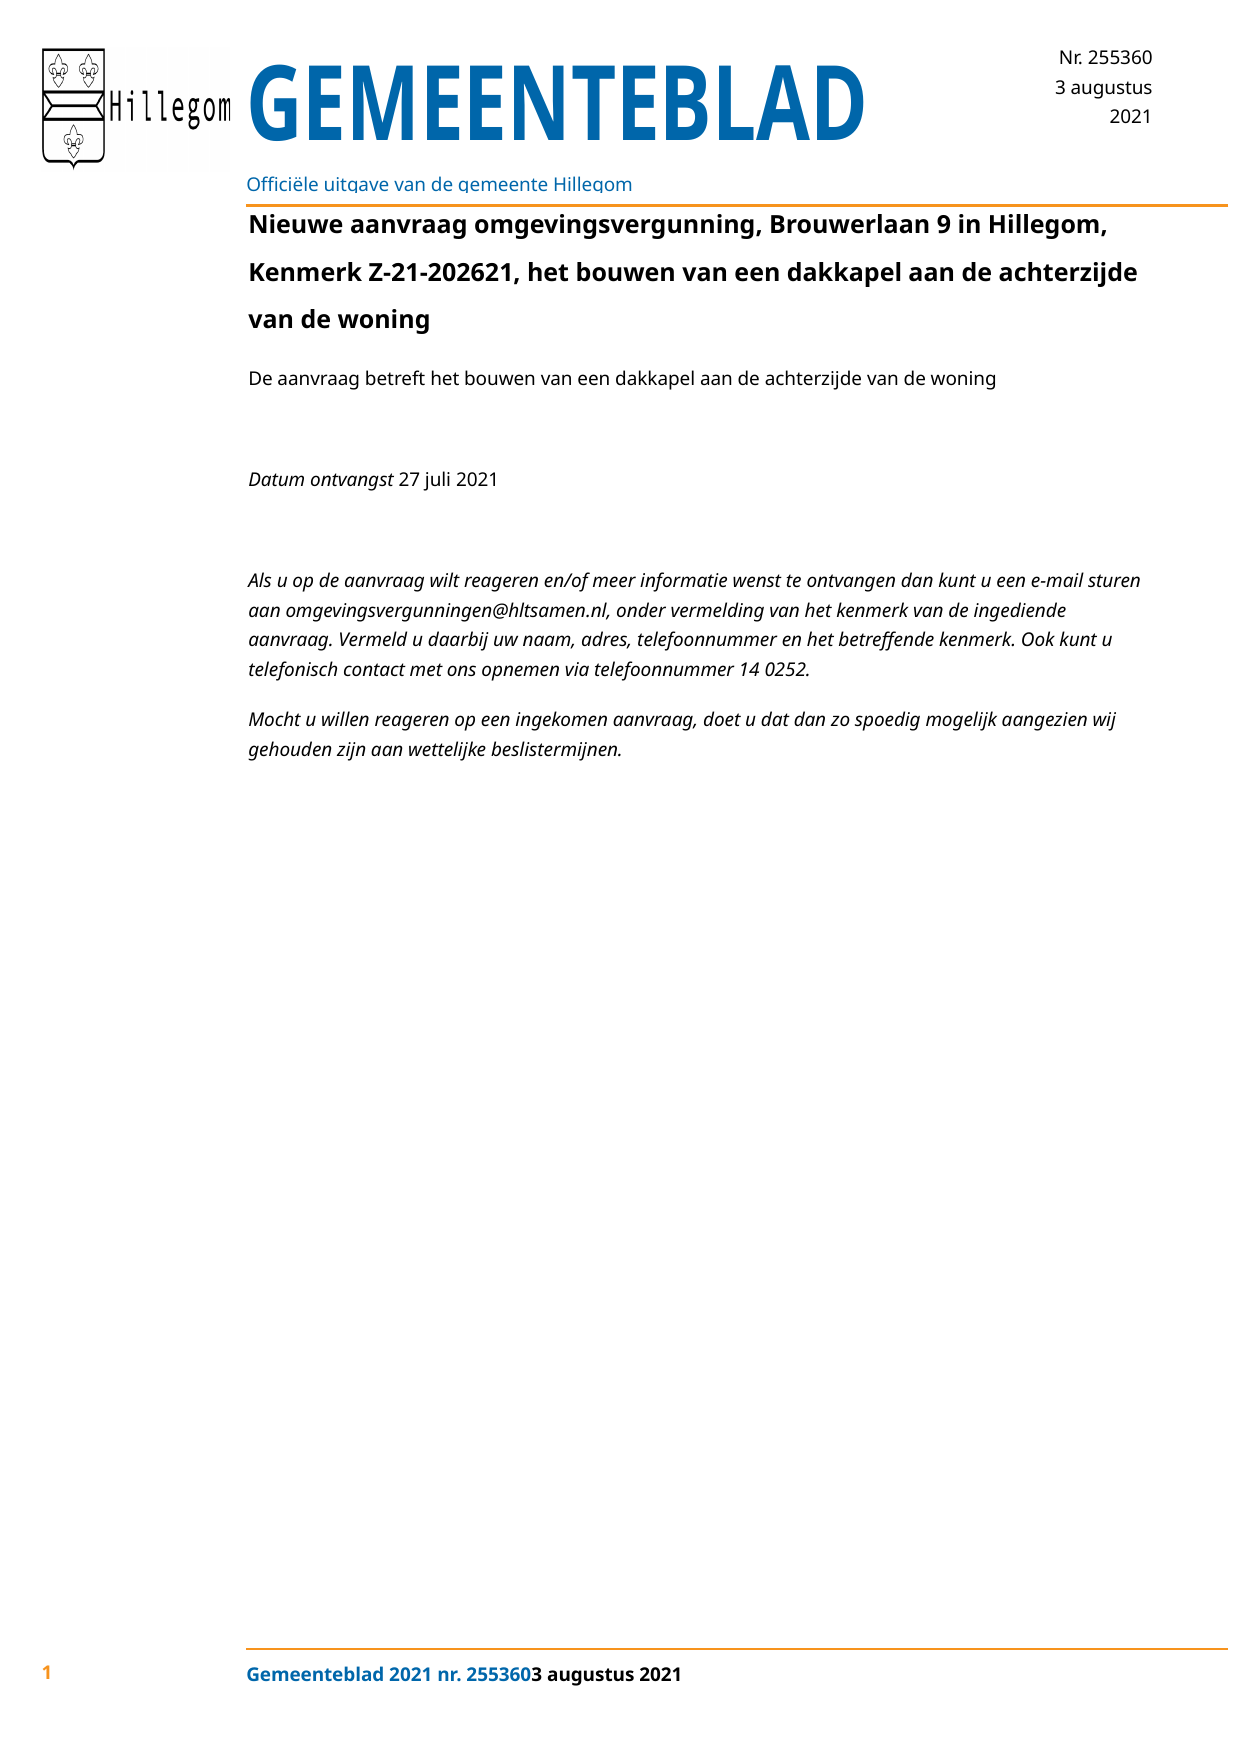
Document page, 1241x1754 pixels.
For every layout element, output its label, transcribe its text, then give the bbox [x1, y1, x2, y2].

text De aanvraag betreft het bouwen van een dakkapel aan de achterzijde van de woning [248, 366, 1152, 391]
text Datum ontvangst 27 juli 2021 [248, 466, 1152, 492]
text Als u op de aanvraag wilt reageren en/of meer informatie wenst te ontvangen dan kunt u een e-mail sturen aan omgevingsvergunningen@hltsamen.nl, onder vermelding van het kenmerk van de ingediende aanvraag. Vermeld u daarbij uw naam, adres, telefoonnummer en het betreffende kenmerk. Ook kunt u telefonisch contact met ons opnemen via telefoonnummer 14 0252. [248, 567, 1152, 682]
text Mocht u willen reageren op een ingekomen aanvraag, doet u dat dan zo spoedig mogelijk aangezien wij gehouden zijn aan wettelijke beslistermijnen. [248, 706, 1152, 762]
picture [41, 47, 231, 172]
text Nieuwe aanvraag omgevingsvergunning, Brouwerlaan 9 in Hillegom, Kenmerk Z-21-202621, het bouwen van een dakkapel aan de achterzijde van de woning [248, 207, 1152, 336]
